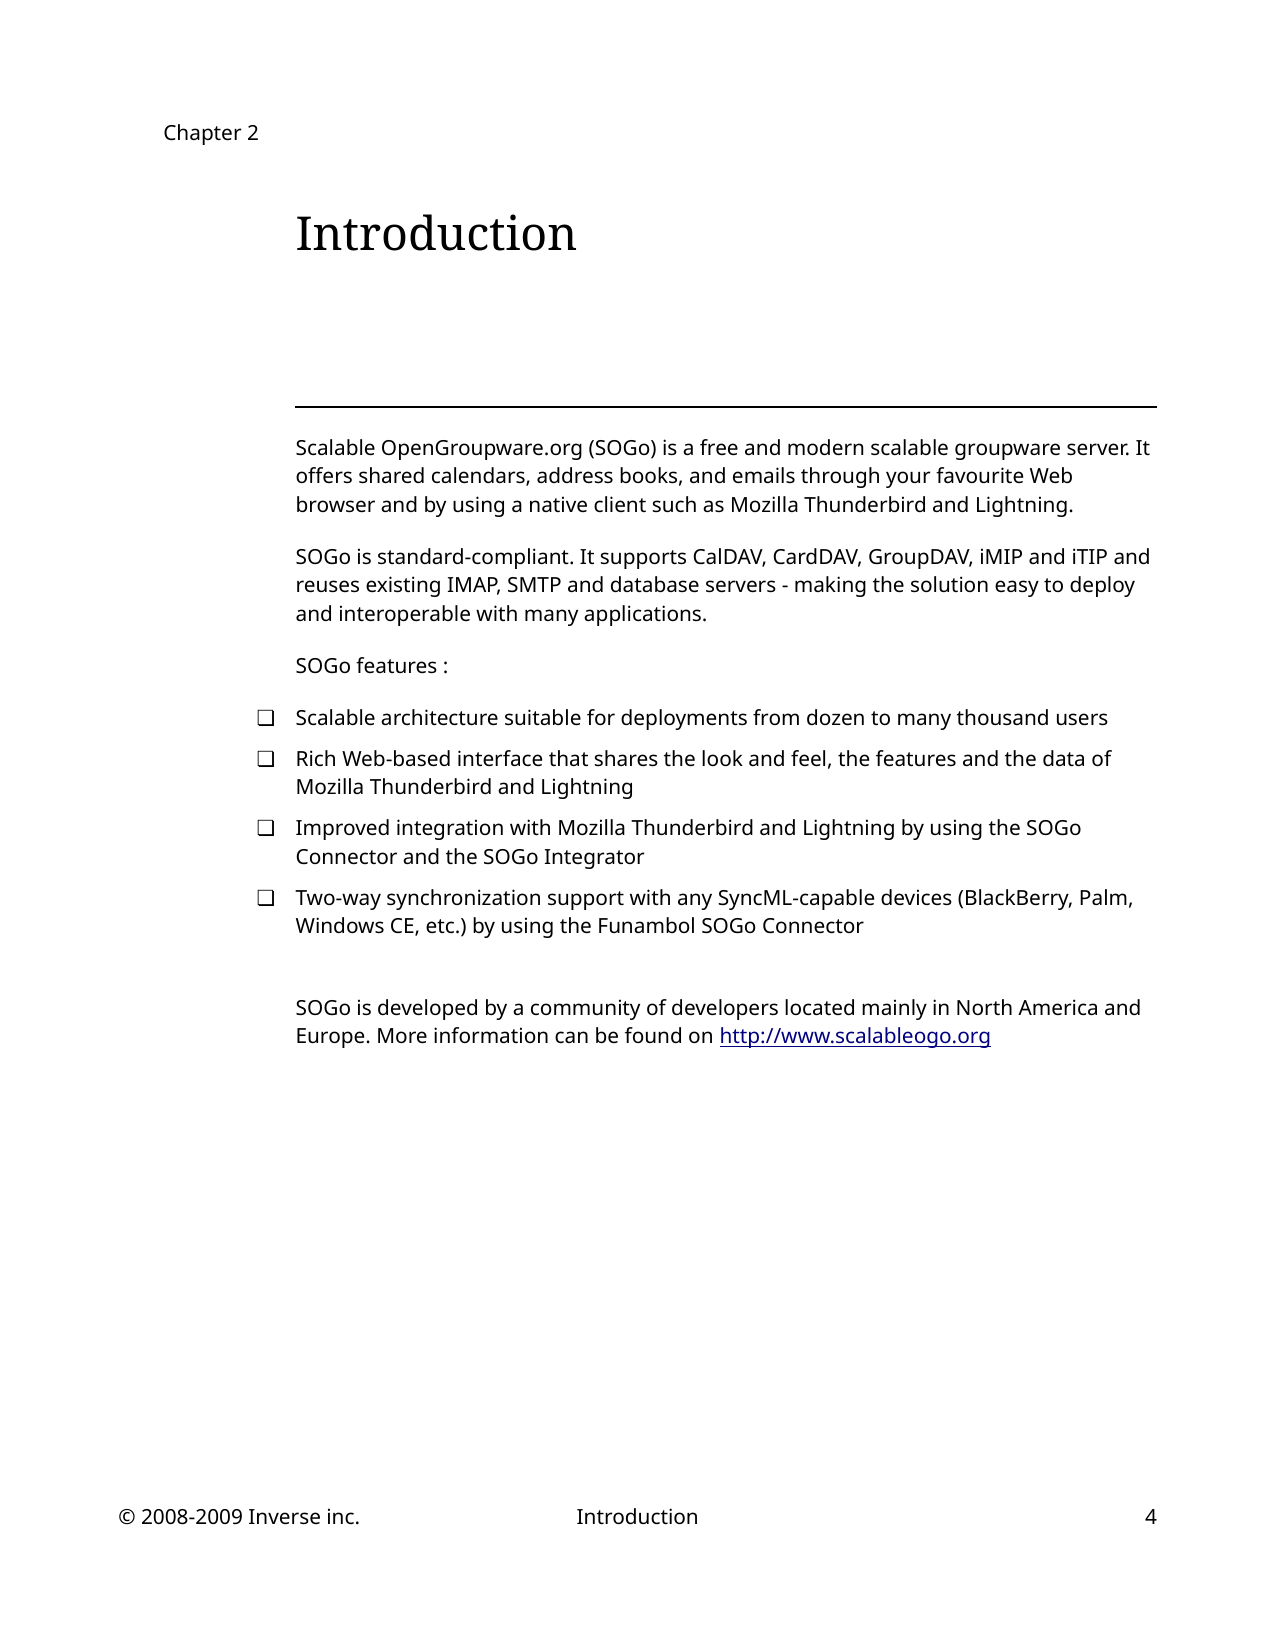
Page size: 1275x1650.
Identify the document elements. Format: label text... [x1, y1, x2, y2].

text SOGo features : [295, 651, 1157, 679]
list ❏ Improved integration with Mozilla Thunderbird and Lightning by using the SOGo Connector and the SOGo Integrator [256, 813, 1157, 870]
text Scalable OpenGroupware.org (SOGo) is a free and modern scalable groupware server. It offers shared calendars, address books, and emails through your favourite Web browser and by using a native client such as Mozilla Thunderbird and Lightning. [295, 433, 1157, 518]
text SOGo is standard-compliant. It supports CalDAV, CardDAV, GroupDAV, iMIP and iTIP and reuses existing IMAP, SMTP and database servers - making the solution easy to deploy and interoperable with many applications. [295, 542, 1157, 627]
list ❏ Scalable architecture suitable for deployments from dozen to many thousand users [256, 703, 1157, 731]
subtitle Introduction [295, 201, 1157, 406]
list ❏ Rich Web-based interface that shares the look and feel, the features and the data of Mozilla Thunderbird and Lightning [256, 744, 1157, 801]
list ❏ Two-way synchronization support with any SyncML-capable devices (BlackBerry, Palm, Windows CE, etc.) by using the Funambol SOGo Connector [256, 883, 1157, 939]
text SOGo is developed by a community of developers located mainly in North America and Europe. More information can be found on http://www.scalableogo.org [295, 993, 1157, 1050]
